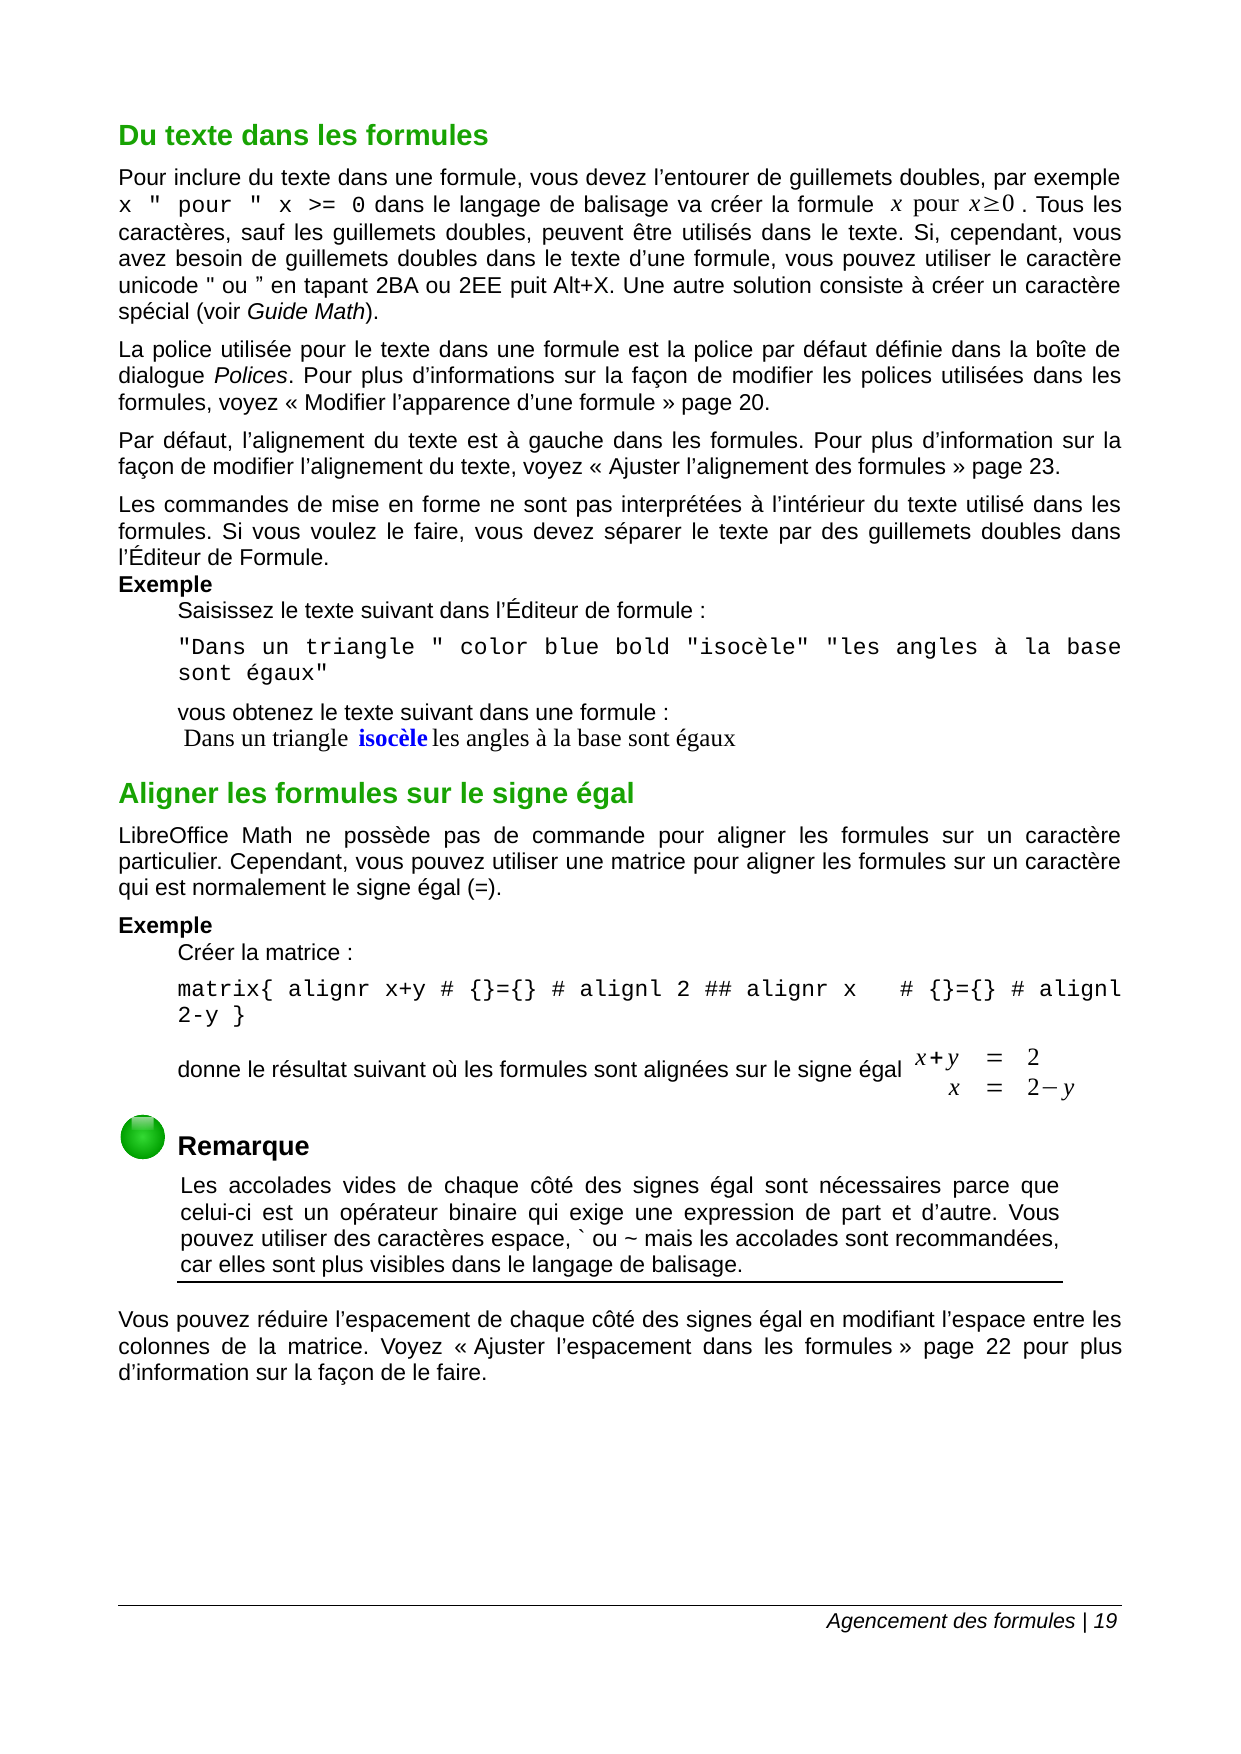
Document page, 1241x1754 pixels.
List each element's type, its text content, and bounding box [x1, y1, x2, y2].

text La police utilisée pour le texte dans une formule est la police par défaut définie dans la boîte de dialogue Polices. Pour plus d’informations sur la façon de modifier les polices utilisées dans les formules, voyez « Modifier l’apparence d’une formule » page 20. [118, 336, 1122, 415]
text Exemple [118, 912, 1122, 939]
text Saisissez le texte suivant dans l’Éditeur de formule : [177, 597, 1122, 623]
subtitle Aligner les formules sur le signe égal [118, 776, 1122, 810]
text Les commandes de mise en forme ne sont pas interprétées à l’intérieur du texte utilisé dans les formules. Si vous voulez le faire, vous devez séparer le texte par des guillemets doubles dans l’Éditeur de Formule. [118, 491, 1122, 571]
text Les accolades vides de chaque côté des signes égal sont nécessaires parce que celui-ci est un opérateur binaire qui exige une expression de part et d’autre. Vous pouvez utiliser des caractères espace, ` ou ~ mais les accolades sont recommandées, car elles sont plus visibles dans le langage de balisage. [177, 1169, 1063, 1281]
text Pour inclure du texte dans une formule, vous devez l’entourer de guillemets doubles, par exemple x " pour " x >= 0 dans le langage de balisage va créer la formule . Tous les caractères, sauf les guillemets doubles, peuvent être utilisés dans le texte. Si, cependant, vous avez besoin de guillemets doubles dans le texte d’une formule, vous pouvez utiliser le caractère unicode ʺ ou ˮ en tapant 2BA ou 2EE puit Alt+X. Une autre solution consiste à créer un caractère spécial (voir Guide Math). [118, 163, 1122, 324]
text Vous pouvez réduire l’espacement de chaque côté des signes égal en modifiant l’espace entre les colonnes de la matrice. Voyez « Ajuster l’espacement dans les formules » page 22 pour plus d’information sur la façon de le faire. [118, 1306, 1122, 1385]
text "Dans un triangle " color blue bold "isocèle" "les angles à la base sont égaux" [177, 635, 1122, 687]
text Exemple [118, 571, 1122, 597]
text matrix{ alignr x+y # {}={} # alignl 2 ## alignr x # {}={} # alignl 2-y } [177, 977, 1122, 1029]
text Par défaut, l’alignement du texte est à gauche dans les formules. Pour plus d’information sur la façon de modifier l’alignement du texte, voyez « Ajuster l’alignement des formules » page 23. [118, 427, 1122, 480]
text Créer la matrice : [177, 939, 1122, 965]
text LibreOffice Math ne possède pas de commande pour aligner les formules sur un caractère particulier. Cependant, vous pouvez utiliser une matrice pour aligner les formules sur un caractère qui est normalement le signe égal (=). [118, 822, 1122, 901]
text donne le résultat suivant où les formules sont alignées sur le signe égal [177, 1041, 1122, 1100]
subtitle Du texte dans les formules [118, 118, 1122, 152]
subtitle Remarque [118, 1112, 1122, 1162]
text vous obtenez le texte suivant dans une formule : [177, 699, 1122, 753]
